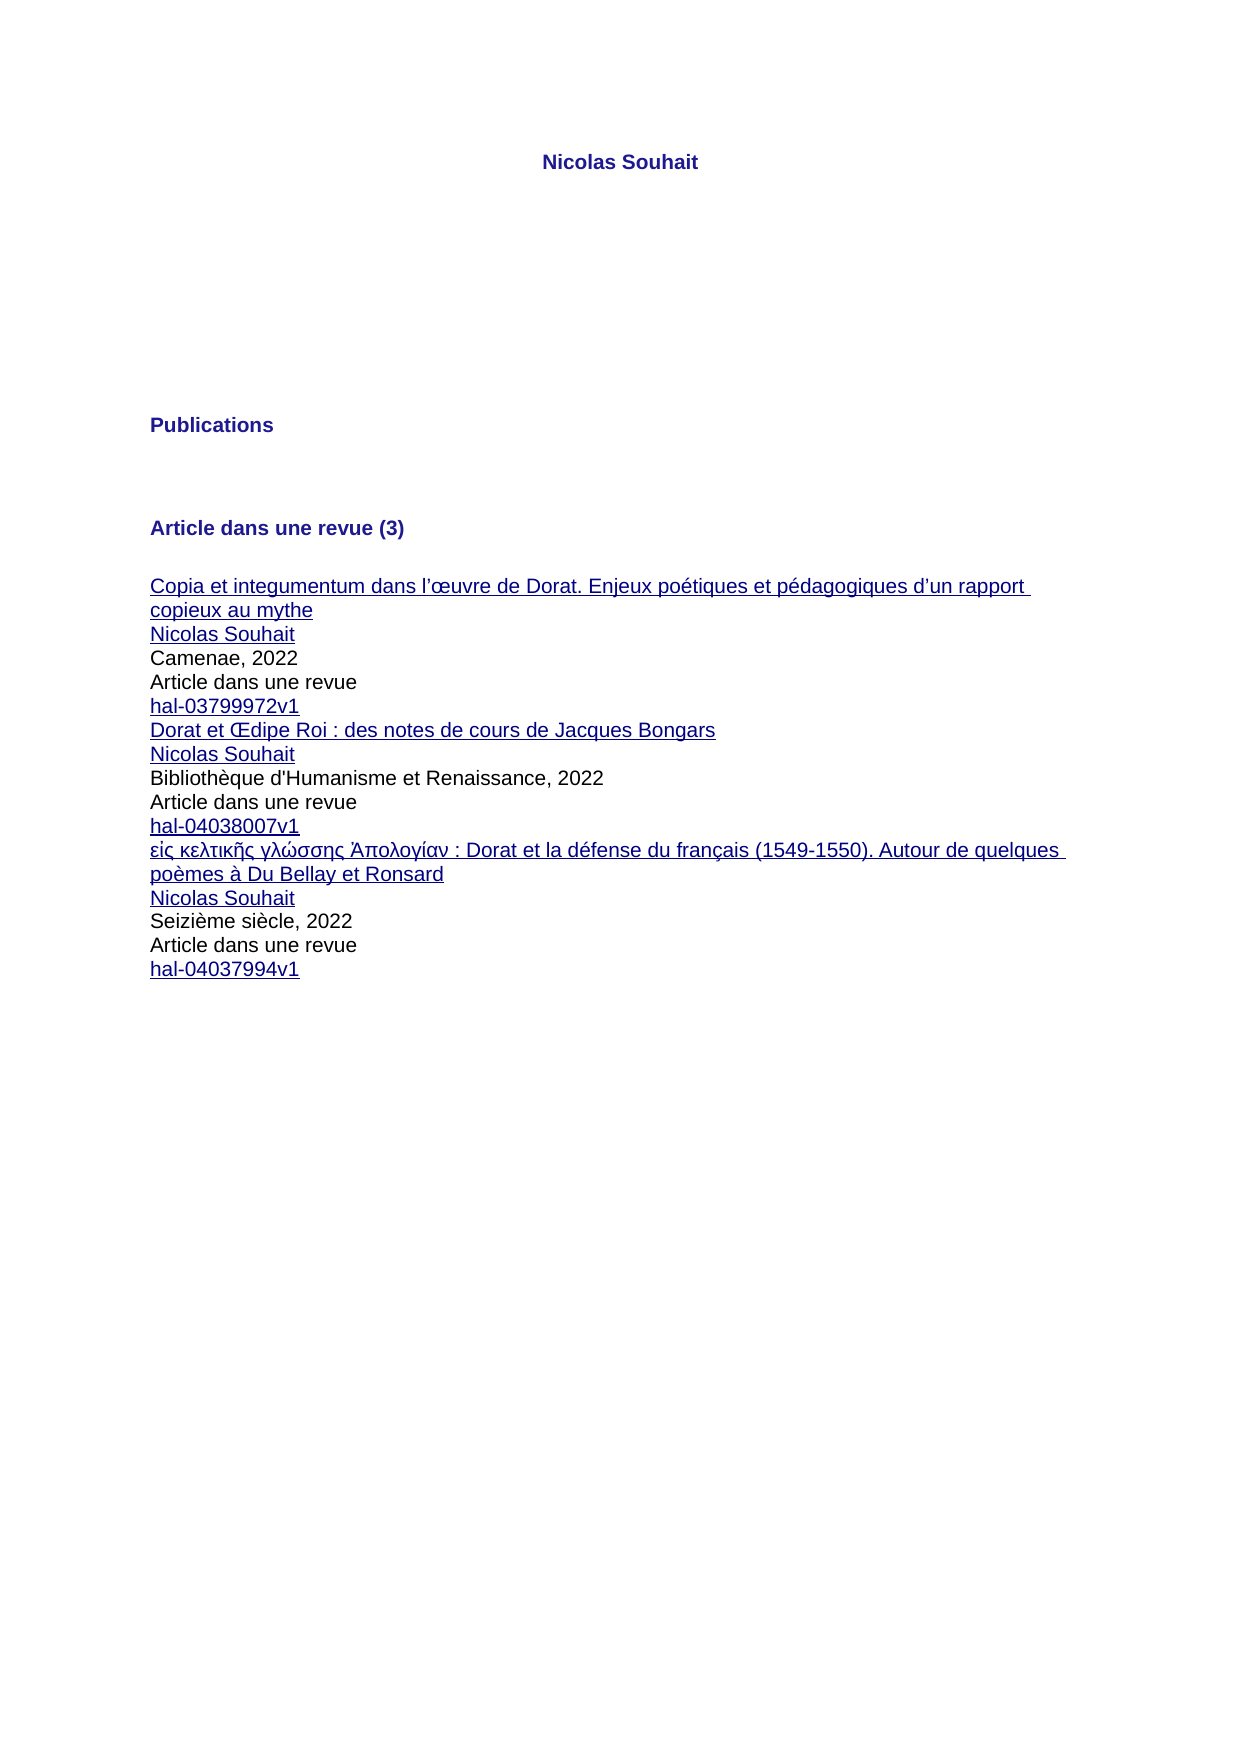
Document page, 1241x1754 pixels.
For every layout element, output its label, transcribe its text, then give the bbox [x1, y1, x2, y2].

subtitle Nicolas Souhait [150, 150, 1090, 174]
table_cell Dorat et Œdipe Roi : des notes de cours de Jacques Bongars Nicolas Souhait Bibliothèque d'Humanisme et Renaissance, 2022 Article dans une revue hal-04038007v1 [150, 718, 1090, 837]
table_cell εἰς κελτικῆς γλώσσης Ἀπολογίαν : Dorat et la défense du français (1549-1550). Autour de quelques poèmes à Du Bellay et Ronsard Nicolas Souhait Seizième siècle, 2022 Article dans une revue hal-04037994v1 [150, 838, 1090, 981]
subtitle Publications [150, 412, 1090, 436]
table_header Copia et integumentum dans l’œuvre de Dorat. Enjeux poétiques et pédagogiques d’un rapport copieux au mythe Nicolas Souhait Camenae, 2022 Article dans une revue hal-03799972v1 [150, 574, 1090, 718]
subtitle Article dans une revue (3) [150, 516, 1090, 539]
